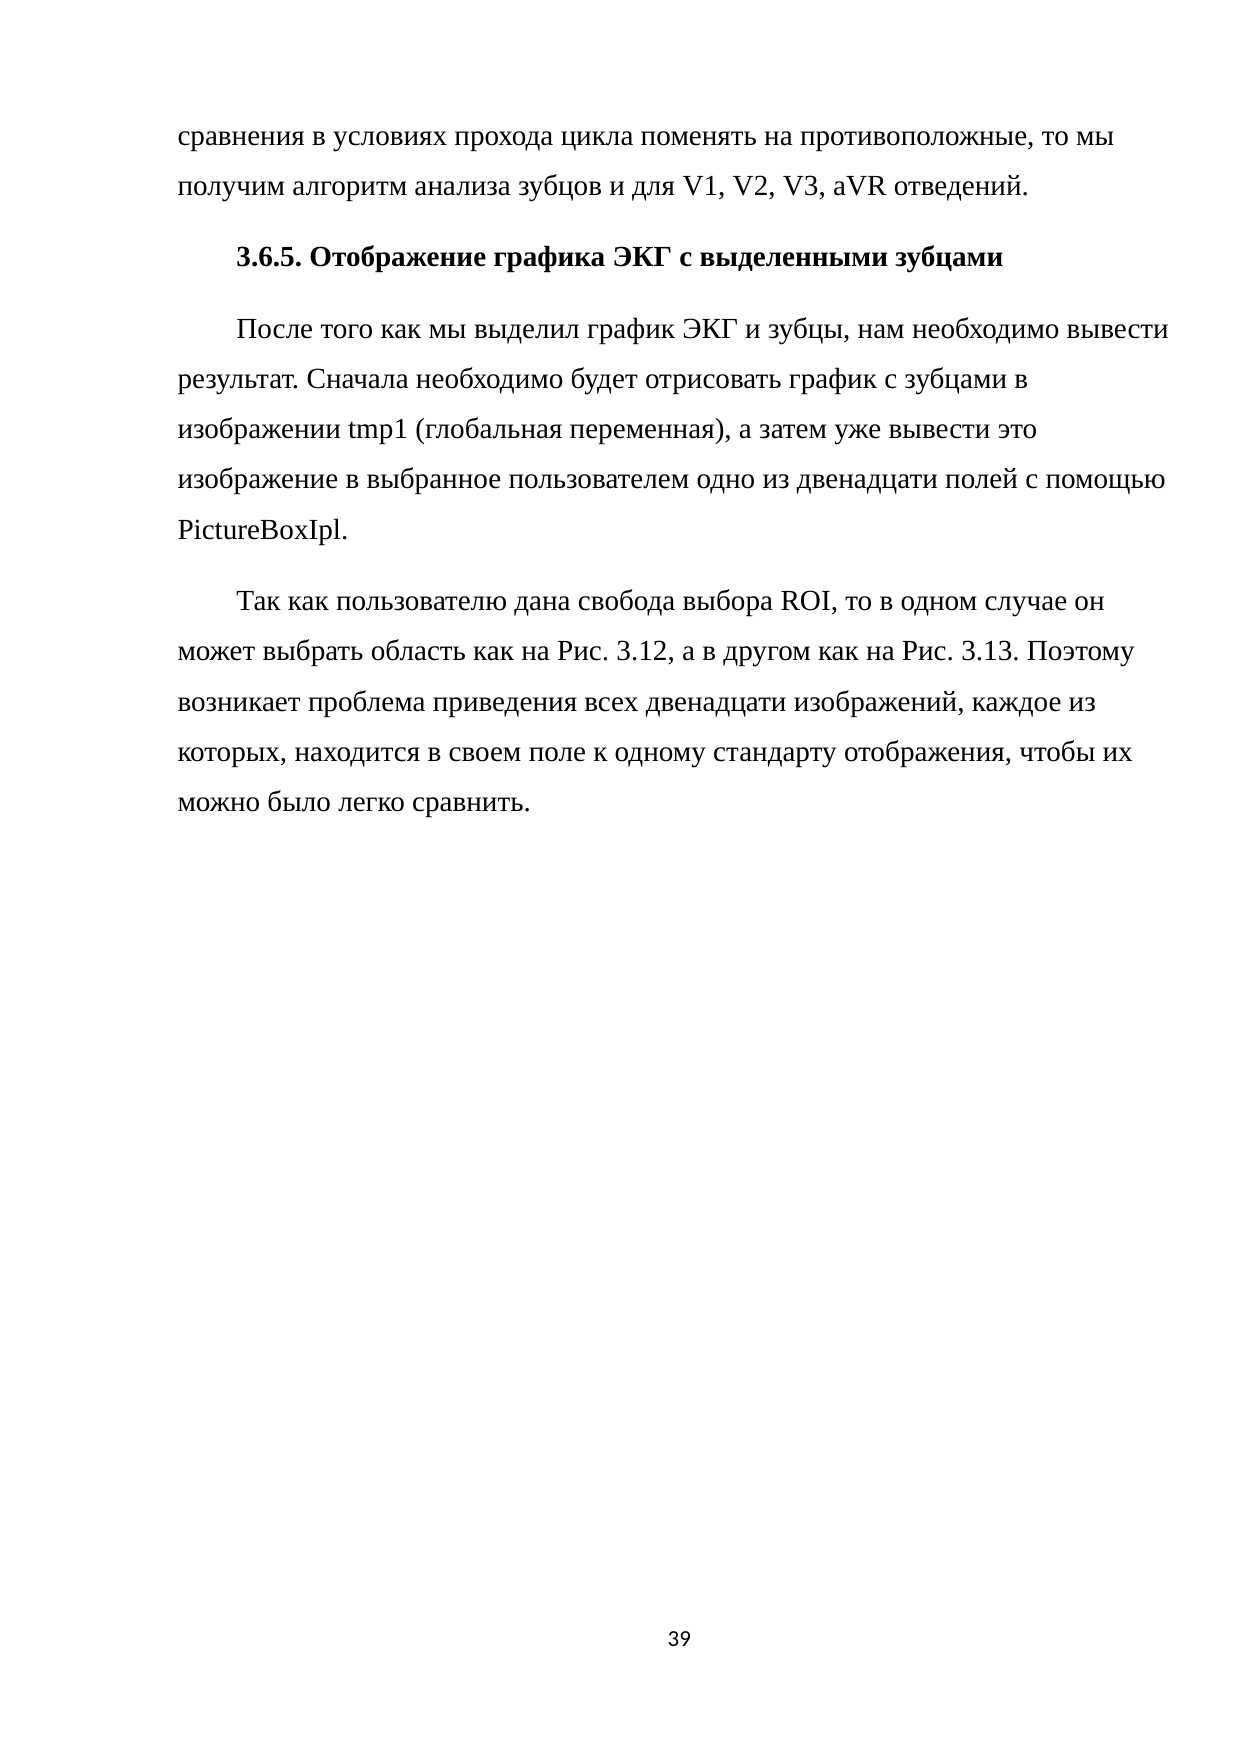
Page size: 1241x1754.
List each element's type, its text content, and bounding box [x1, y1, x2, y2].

text Так как пользователю дана свобода выбора ROI, то в одном случае он может выбрать область как на Рис. 3.12, а в другом как на Рис. 3.13. Поэтому возникает проблема приведения всех двенадцати изображений, каждое из которых, находится в своем поле к одному стандарту отображения, чтобы их можно было легко сравнить. [177, 583, 1181, 818]
text После того как мы выделил график ЭКГ и зубцы, нам необходимо вывести результат. Сначала необходимо будет отрисовать график с зубцами в изображении tmp1 (глобальная переменная), а затем уже вывести это изображение в выбранное пользователем одно из двенадцати полей с помощью PictureBoxIpl. [177, 311, 1181, 546]
text 3.6.5. Отображение графика ЭКГ с выделенными зубцами [177, 239, 1181, 273]
text сравнения в условиях прохода цикла поменять на противоположные, то мы получим алгоритм анализа зубцов и для V1, V2, V3, aVR отведений. [177, 118, 1181, 202]
